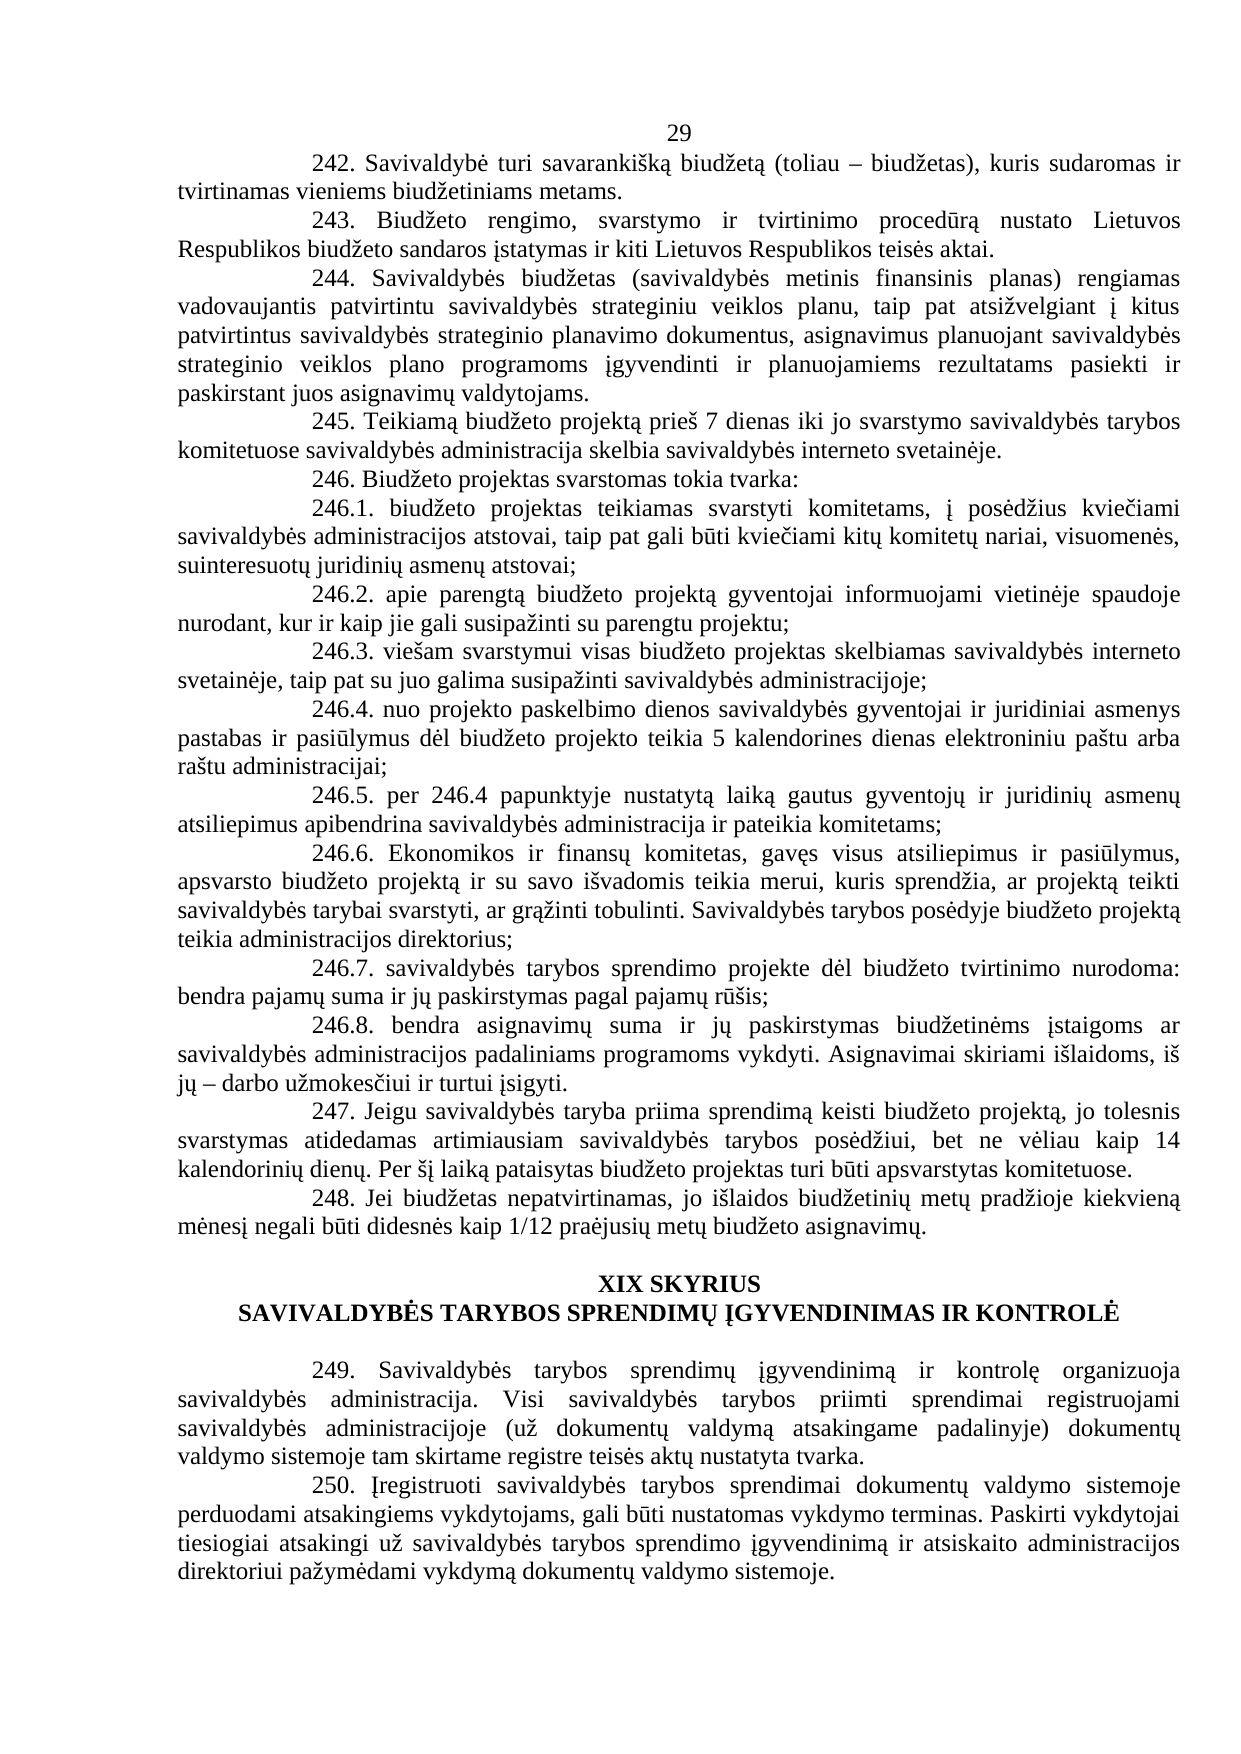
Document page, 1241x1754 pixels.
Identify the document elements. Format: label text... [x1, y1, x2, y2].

text SAVIVALDYBĖS TARYBOS SPRENDIMŲ ĮGYVENDINIMAS IR KONTROLĖ [177, 1298, 1181, 1326]
text XIX SKYRIUS [177, 1269, 1181, 1298]
text 246.3. viešam svarstymui visas biudžeto projektas skelbiamas savivaldybės interneto svetainėje, taip pat su juo galima susipažinti savivaldybės administracijoje; [177, 636, 1181, 694]
text 250. Įregistruoti savivaldybės tarybos sprendimai dokumentų valdymo sistemoje perduodami atsakingiems vykdytojams, gali būti nustatomas vykdymo terminas. Paskirti vykdytojai tiesiogiai atsakingi už savivaldybės tarybos sprendimo įgyvendinimą ir atsiskaito administracijos direktoriui pažymėdami vykdymą dokumentų valdymo sistemoje. [177, 1470, 1181, 1585]
text 248. Jei biudžetas nepatvirtinamas, jo išlaidos biudžetinių metų pradžioje kiekvieną mėnesį negali būti didesnės kaip 1/12 praėjusių metų biudžeto asignavimų. [177, 1183, 1181, 1240]
text 246.1. biudžeto projektas teikiamas svarstyti komitetams, į posėdžius kviečiami savivaldybės administracijos atstovai, taip pat gali būti kviečiami kitų komitetų nariai, visuomenės, suinteresuotų juridinių asmenų atstovai; [177, 493, 1181, 579]
text 246.7. savivaldybės tarybos sprendimo projekte dėl biudžeto tvirtinimo nurodoma: bendra pajamų suma ir jų paskirstymas pagal pajamų rūšis; [177, 953, 1181, 1010]
text 246.8. bendra asignavimų suma ir jų paskirstymas biudžetinėms įstaigoms ar savivaldybės administracijos padaliniams programoms vykdyti. Asignavimai skiriami išlaidoms, iš jų – darbo užmokesčiui ir turtui įsigyti. [177, 1010, 1181, 1096]
text 242. Savivaldybė turi savarankišką biudžetą (toliau – biudžetas), kuris sudaromas ir tvirtinamas vieniems biudžetiniams metams. [177, 148, 1181, 205]
text 246.5. per 246.4 papunktyje nustatytą laiką gautus gyventojų ir juridinių asmenų atsiliepimus apibendrina savivaldybės administracija ir pateikia komitetams; [177, 780, 1181, 838]
text 246.4. nuo projekto paskelbimo dienos savivaldybės gyventojai ir juridiniai asmenys pastabas ir pasiūlymus dėl biudžeto projekto teikia 5 kalendorines dienas elektroniniu paštu arba raštu administracijai; [177, 694, 1181, 780]
text 246.6. Ekonomikos ir finansų komitetas, gavęs visus atsiliepimus ir pasiūlymus, apsvarsto biudžeto projektą ir su savo išvadomis teikia merui, kuris sprendžia, ar projektą teikti savivaldybės tarybai svarstyti, ar grąžinti tobulinti. Savivaldybės tarybos posėdyje biudžeto projektą teikia administracijos direktorius; [177, 838, 1181, 953]
text 249. Savivaldybės tarybos sprendimų įgyvendinimą ir kontrolę organizuoja savivaldybės administracija. Visi savivaldybės tarybos priimti sprendimai registruojami savivaldybės administracijoje (už dokumentų valdymą atsakingame padalinyje) dokumentų valdymo sistemoje tam skirtame registre teisės aktų nustatyta tvarka. [177, 1355, 1181, 1470]
text 246. Biudžeto projektas svarstomas tokia tvarka: [177, 464, 1181, 493]
text 244. Savivaldybės biudžetas (savivaldybės metinis finansinis planas) rengiamas vadovaujantis patvirtintu savivaldybės strateginiu veiklos planu, taip pat atsižvelgiant į kitus patvirtintus savivaldybės strateginio planavimo dokumentus, asignavimus planuojant savivaldybės strateginio veiklos plano programoms įgyvendinti ir planuojamiems rezultatams pasiekti ir paskirstant juos asignavimų valdytojams. [177, 263, 1181, 406]
text 246.2. apie parengtą biudžeto projektą gyventojai informuojami vietinėje spaudoje nurodant, kur ir kaip jie gali susipažinti su parengtu projektu; [177, 579, 1181, 636]
text 245. Teikiamą biudžeto projektą prieš 7 dienas iki jo svarstymo savivaldybės tarybos komitetuose savivaldybės administracija skelbia savivaldybės interneto svetainėje. [177, 406, 1181, 464]
text 243. Biudžeto rengimo, svarstymo ir tvirtinimo procedūrą nustato Lietuvos Respublikos biudžeto sandaros įstatymas ir kiti Lietuvos Respublikos teisės aktai. [177, 205, 1181, 263]
text 247. Jeigu savivaldybės taryba priima sprendimą keisti biudžeto projektą, jo tolesnis svarstymas atidedamas artimiausiam savivaldybės tarybos posėdžiui, bet ne vėliau kaip 14 kalendorinių dienų. Per šį laiką pataisytas biudžeto projektas turi būti apsvarstytas komitetuose. [177, 1096, 1181, 1183]
